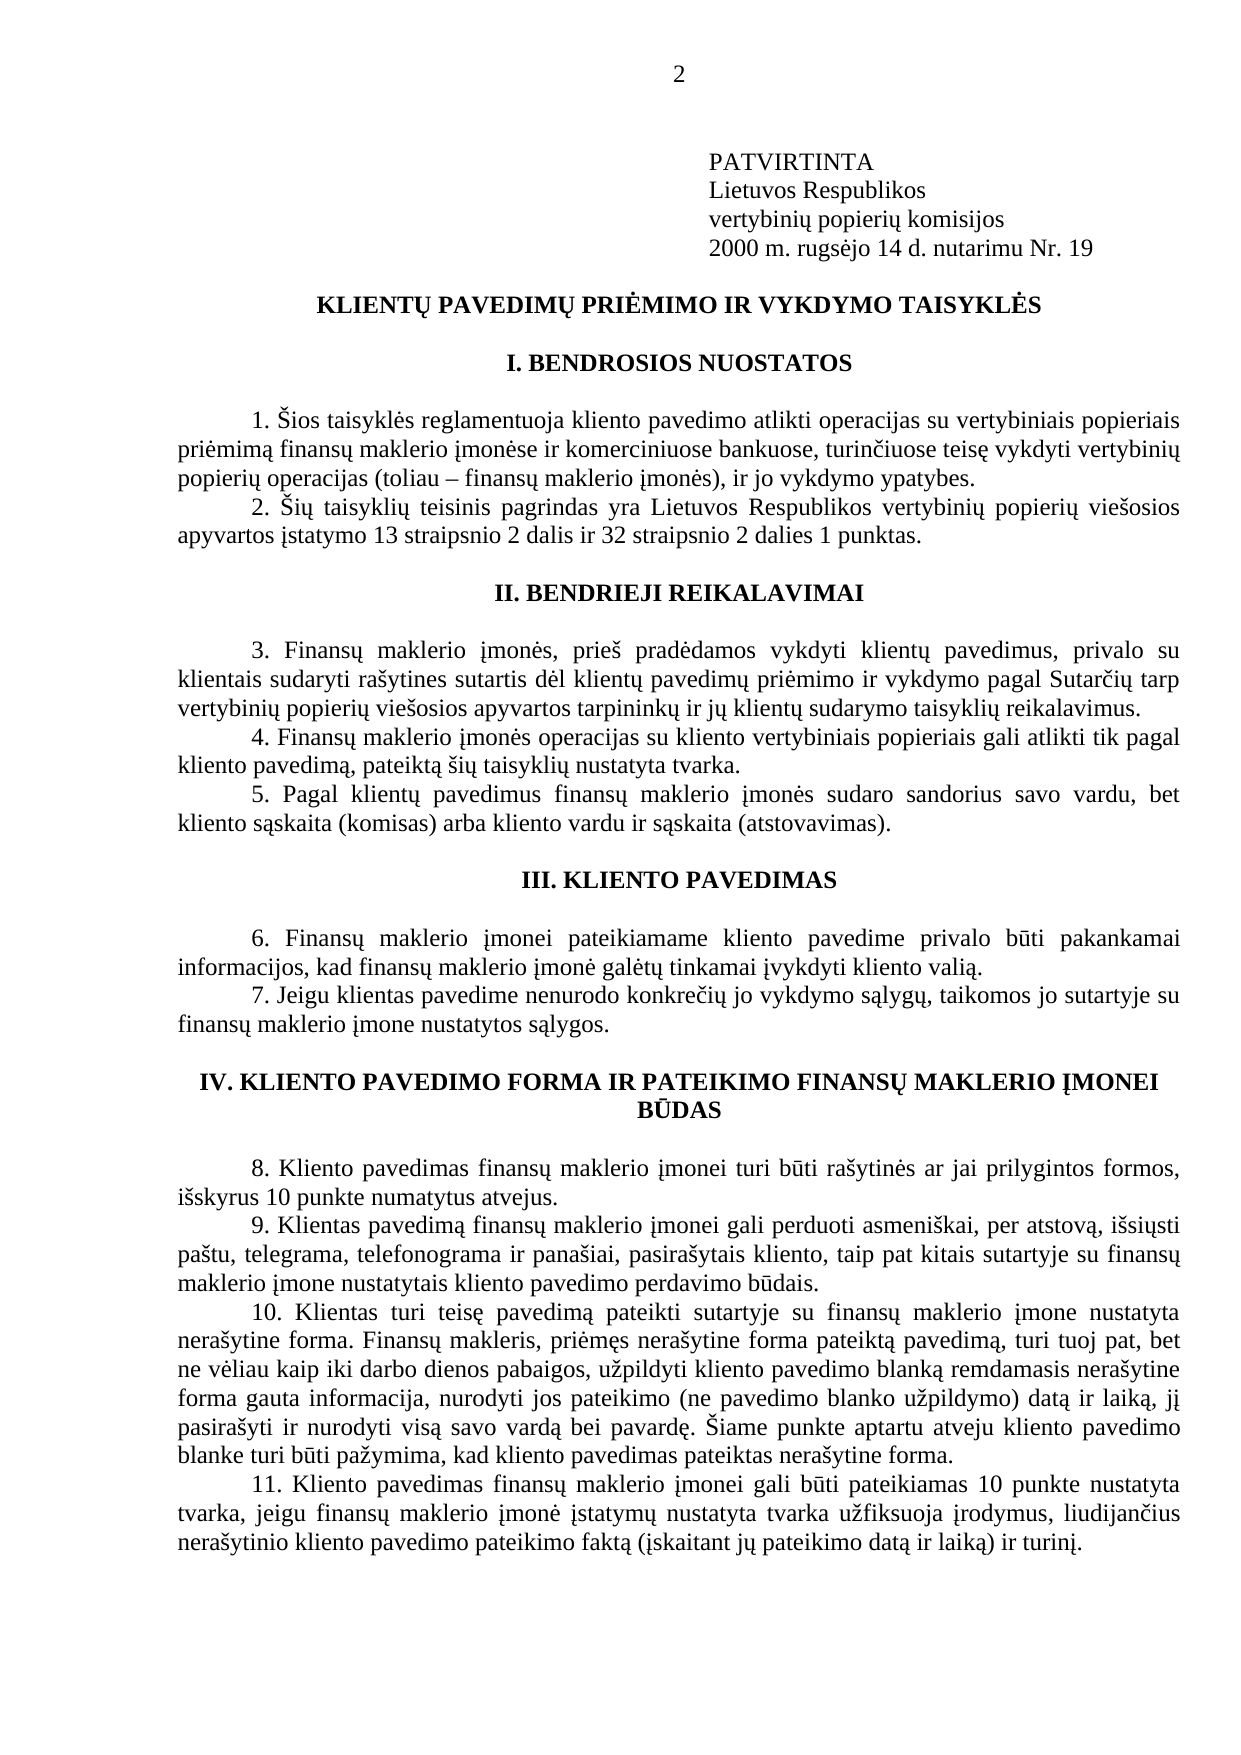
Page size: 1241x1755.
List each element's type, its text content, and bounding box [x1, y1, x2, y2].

text 2000 m. rugsėjo 14 d. nutarimu Nr. 19 [177, 233, 1181, 262]
text 5. Pagal klientų pavedimus finansų maklerio įmonės sudaro sandorius savo vardu, bet kliento sąskaita (komisas) arba kliento vardu ir sąskaita (atstovavimas). [177, 779, 1181, 837]
text 2. Šių taisyklių teisinis pagrindas yra Lietuvos Respublikos vertybinių popierių viešosios apyvartos įstatymo 13 straipsnio 2 dalis ir 32 straipsnio 2 dalies 1 punktas. [177, 492, 1181, 549]
text vertybinių popierių komisijos [177, 204, 1181, 233]
text 11. Kliento pavedimas finansų maklerio įmonei gali būti pateikiamas 10 punkte nustatyta tvarka, jeigu finansų maklerio įmonė įstatymų nustatyta tvarka užfiksuoja įrodymus, liudijančius nerašytinio kliento pavedimo pateikimo faktą (įskaitant jų pateikimo datą ir laiką) ir turinį. [177, 1469, 1181, 1556]
text 7. Jeigu klientas pavedime nenurodo konkrečių jo vykdymo sąlygų, taikomos jo sutartyje su finansų maklerio įmone nustatytos sąlygos. [177, 981, 1181, 1038]
text 8. Kliento pavedimas finansų maklerio įmonei turi būti rašytinės ar jai prilygintos formos, išskyrus 10 punkte numatytus atvejus. [177, 1153, 1181, 1211]
text Lietuvos Respublikos [177, 176, 1181, 204]
text 10. Klientas turi teisę pavedimą pateikti sutartyje su finansų maklerio įmone nustatyta nerašytine forma. Finansų makleris, priėmęs nerašytine forma pateiktą pavedimą, turi tuoj pat, bet ne vėliau kaip iki darbo dienos pabaigos, užpildyti kliento pavedimo blanką remdamasis nerašytine forma gauta informacija, nurodyti jos pateikimo (ne pavedimo blanko užpildymo) datą ir laiką, jį pasirašyti ir nurodyti visą savo vardą bei pavardę. Šiame punkte aptartu atveju kliento pavedimo blanke turi būti pažymima, kad kliento pavedimas pateiktas nerašytine forma. [177, 1297, 1181, 1469]
text PATVIRTINTA [177, 147, 1181, 176]
text 3. Finansų maklerio įmonės, prieš pradėdamos vykdyti klientų pavedimus, privalo su klientais sudaryti rašytines sutartis dėl klientų pavedimų priėmimo ir vykdymo pagal Sutarčių tarp vertybinių popierių viešosios apyvartos tarpininkų ir jų klientų sudarymo taisyklių reikalavimus. [177, 636, 1181, 722]
text II. BENDRIEJI REIKALAVIMAI [177, 578, 1181, 607]
text KLIENTŲ PAVEDIMŲ PRIĖMIMO IR VYKDYMO TAISYKLĖS [177, 291, 1181, 319]
text IV. KLIENTO PAVEDIMO FORMA IR PATEIKIMO FINANSŲ MAKLERIO ĮMONEI BŪDAS [177, 1067, 1181, 1124]
text 9. Klientas pavedimą finansų maklerio įmonei gali perduoti asmeniškai, per atstovą, išsiųsti paštu, telegrama, telefonograma ir panašiai, pasirašytais kliento, taip pat kitais sutartyje su finansų maklerio įmone nustatytais kliento pavedimo perdavimo būdais. [177, 1211, 1181, 1297]
text I. BENDROSIOS NUOSTATOS [177, 348, 1181, 377]
text 4. Finansų maklerio įmonės operacijas su kliento vertybiniais popieriais gali atlikti tik pagal kliento pavedimą, pateiktą šių taisyklių nustatyta tvarka. [177, 722, 1181, 779]
text 6. Finansų maklerio įmonei pateikiamame kliento pavedime privalo būti pakankamai informacijos, kad finansų maklerio įmonė galėtų tinkamai įvykdyti kliento valią. [177, 923, 1181, 981]
text III. KLIENTO PAVEDIMAS [177, 866, 1181, 894]
text 1. Šios taisyklės reglamentuoja kliento pavedimo atlikti operacijas su vertybiniais popieriais priėmimą finansų maklerio įmonėse ir komerciniuose bankuose, turinčiuose teisę vykdyti vertybinių popierių operacijas (toliau – finansų maklerio įmonės), ir jo vykdymo ypatybes. [177, 406, 1181, 492]
